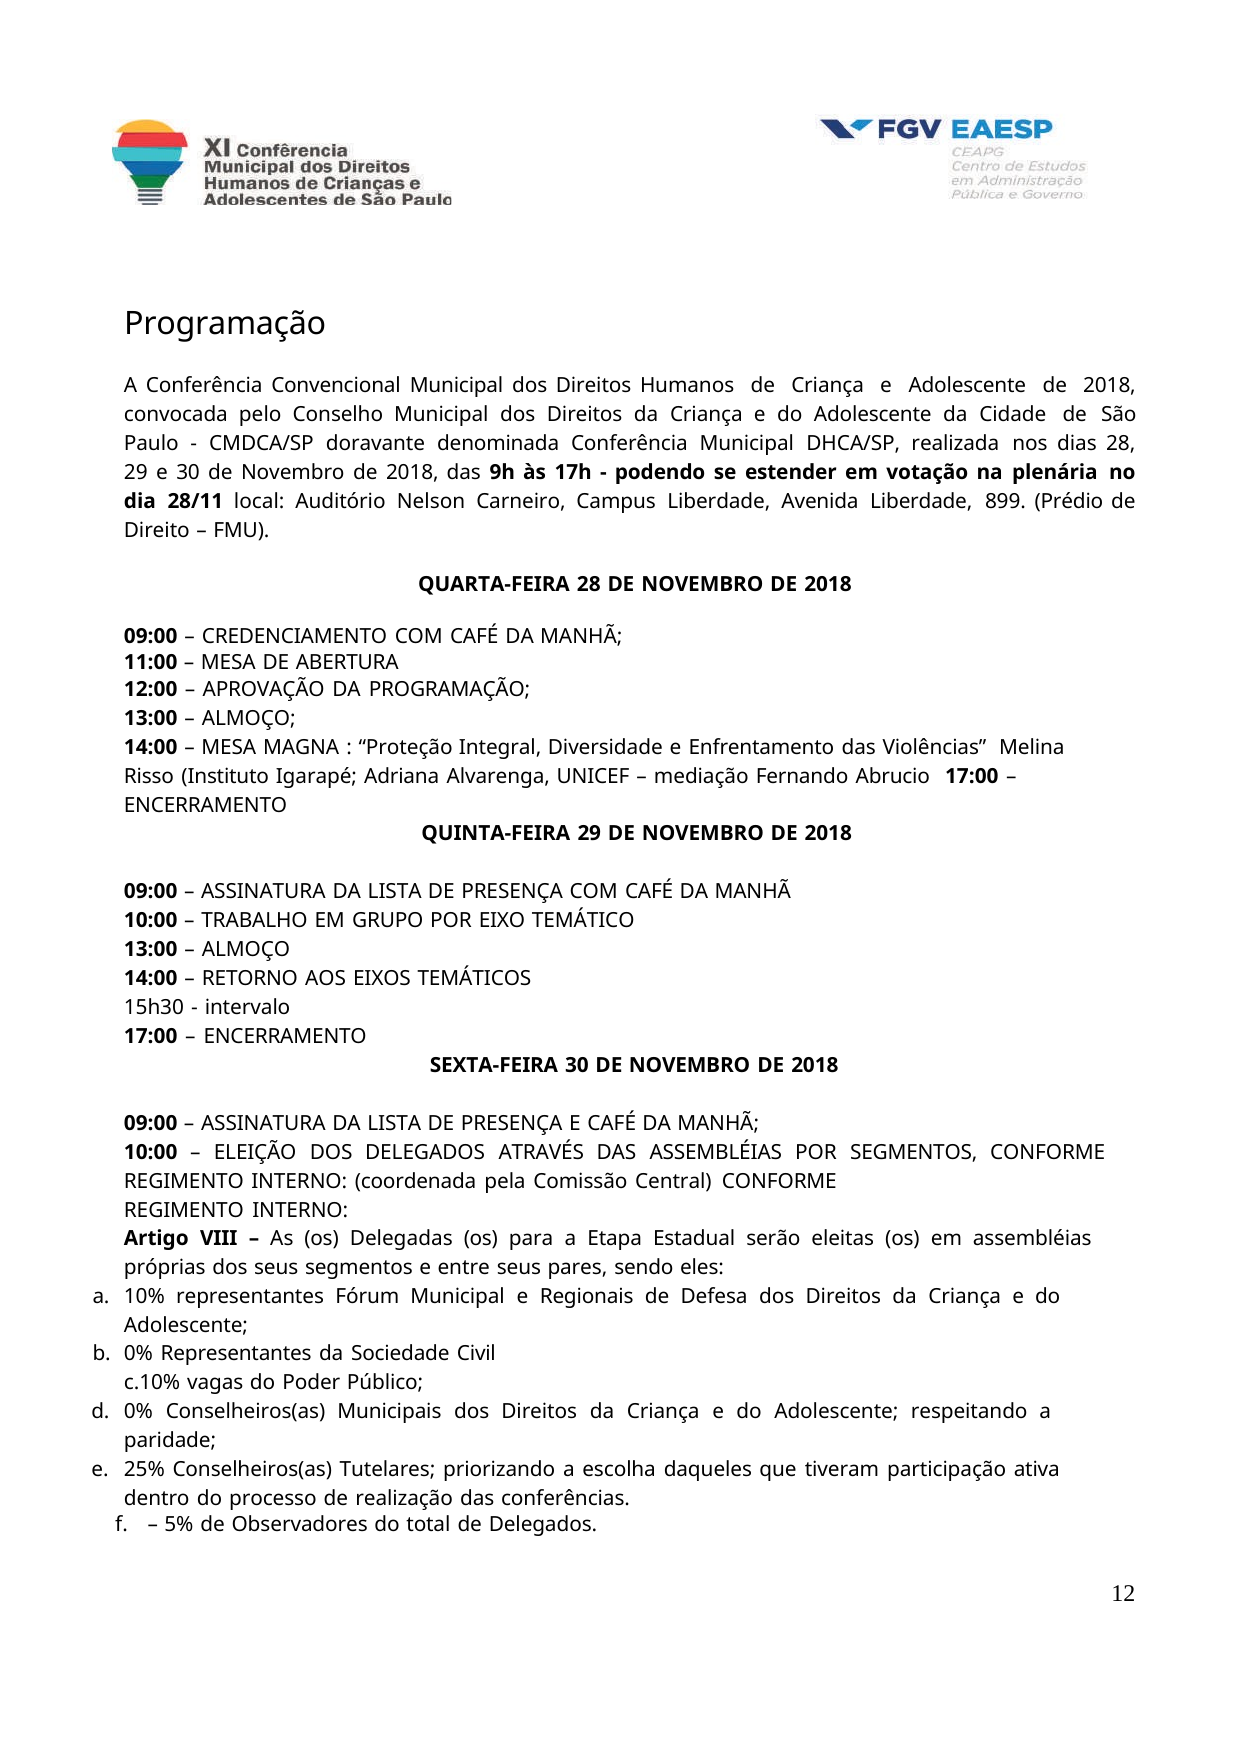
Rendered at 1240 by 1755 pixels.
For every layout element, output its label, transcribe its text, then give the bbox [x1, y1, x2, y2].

text QUINTA-FEIRA 29 DE NOVEMBRO DE 2018 [124, 818, 1158, 847]
text QUARTA-FEIRA 28 DE NOVEMBRO DE 2018 09:00 – CREDENCIAMENTO COM CAFÉ DA MANHÃ; [124, 549, 887, 654]
text REGIMENTO INTERNO: (coordenada pela Comissão Central) CONFORME REGIMENTO INTERNO: [124, 1166, 853, 1223]
subtitle Programação [124, 300, 1158, 344]
list 0% Representantes da Sociedade Civil c.10% vagas do Poder Público; [100, 1338, 554, 1396]
text Artigo VIII – As (os) Delegadas (os) para a Etapa Estadual serão eleitas (os) em assembléias próprias dos seus segmentos e entre seus pares, sendo eles: [124, 1223, 1136, 1281]
text SEXTA-FEIRA 30 DE NOVEMBRO DE 2018 [124, 1050, 1158, 1078]
text A Conferência Convencional Municipal dos Direitos Humanos de Criança e Adolescente de 2018, convocada pelo Conselho Municipal dos Direitos da Criança e do Adolescente da Cidade de São Paulo - CMDCA/SP doravante denominada Conferência Municipal DHCA/SP, realizada nos dias 28, 29 e 30 de Novembro de 2018, das 9h às 17h - podendo se estender em votação na plenária no dia 28/11 local: Auditório Nelson Carneiro, Campus Liberdade, Avenida Liberdade, 899. (Prédio de Direito – FMU). [124, 370, 1136, 544]
text 14:00 – MESA MAGNA : “Proteção Integral, Diversidade e Enfrentamento das Violências” Melina Risso (Instituto Igarapé; Adriana Alvarenga, UNICEF – mediação Fernando Abrucio 17:00 – ENCERRAMENTO [124, 732, 1071, 818]
text 12:00 – APROVAÇÃO DA PROGRAMAÇÃO; [124, 674, 1158, 703]
list 25% Conselheiros(as) Tutelares; priorizando a escolha daqueles que tiveram participação ativa dentro do processo de realização das conferências. [100, 1454, 1126, 1511]
text 11:00 – MESA DE ABERTURA [124, 654, 1158, 674]
text 14:00 – RETORNO AOS EIXOS TEMÁTICOS [124, 963, 1158, 992]
text 13:00 – ALMOÇO; [124, 703, 1158, 732]
text 13:00 – ALMOÇO [124, 934, 1158, 963]
list 0% Conselheiros(as) Municipais dos Direitos da Criança e do Adolescente; respeitando a paridade; [100, 1396, 1134, 1453]
text 17:00 – ENCERRAMENTO [124, 1021, 1158, 1050]
text 10:00 – TRABALHO EM GRUPO POR EIXO TEMÁTICO [124, 905, 1158, 934]
list 10% representantes Fórum Municipal e Regionais de Defesa dos Direitos da Criança e do Adolescente; [100, 1281, 1136, 1338]
text 15h30 - intervalo [124, 992, 1158, 1021]
text 09:00 – ASSINATURA DA LISTA DE PRESENÇA E CAFÉ DA MANHÃ; [124, 1108, 1158, 1137]
text 10:00 – ELEIÇÃO DOS DELEGADOS ATRAVÉS DAS ASSEMBLÉIAS POR SEGMENTOS, CONFORME [124, 1137, 1158, 1166]
list – 5% de Observadores do total de Delegados. [124, 1512, 1158, 1537]
text 09:00 – ASSINATURA DA LISTA DE PRESENÇA COM CAFÉ DA MANHÃ [124, 877, 1158, 905]
